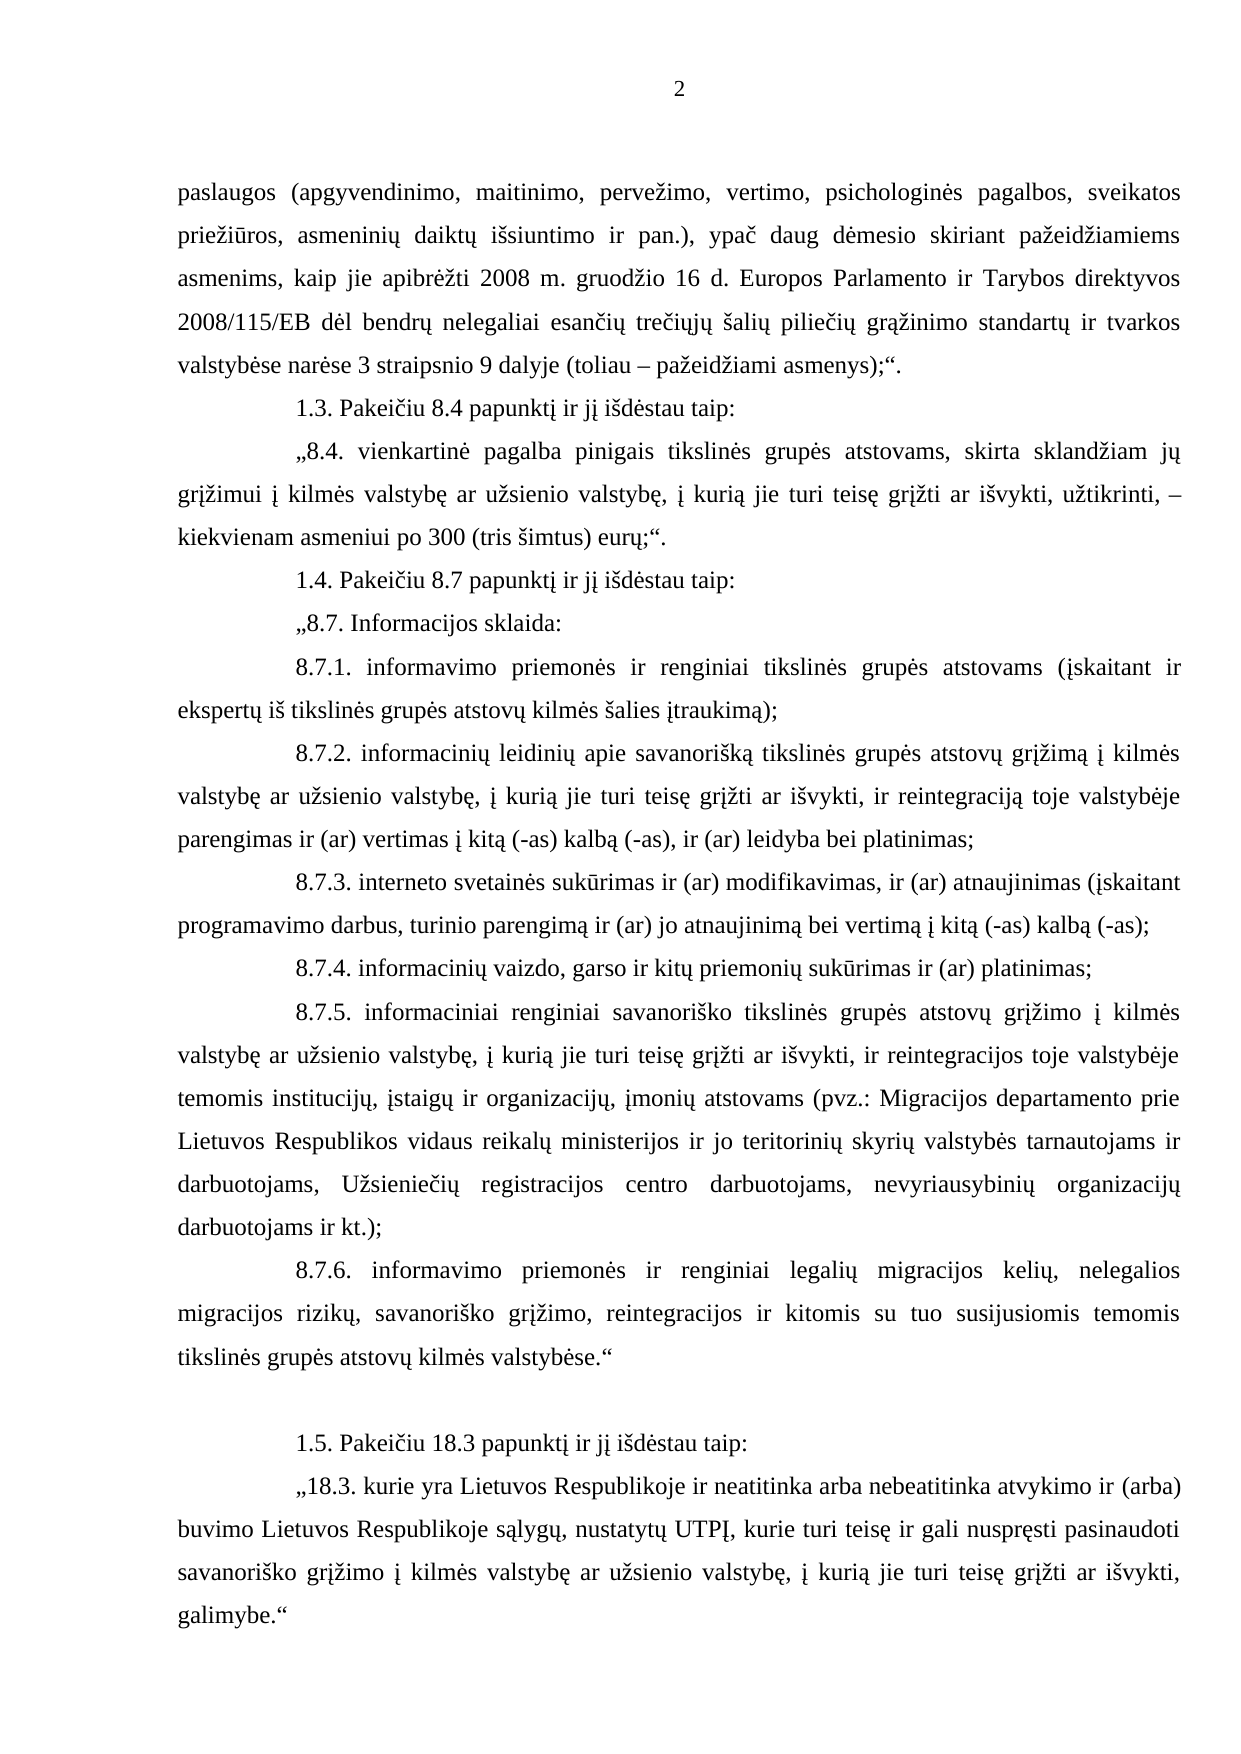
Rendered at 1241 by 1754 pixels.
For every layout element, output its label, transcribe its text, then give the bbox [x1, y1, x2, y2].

text 1.5. Pakeičiu 18.3 papunktį ir jį išdėstau taip: [177, 1428, 1181, 1457]
text „18.3. kurie yra Lietuvos Respublikoje ir neatitinka arba nebeatitinka atvykimo ir (arba) buvimo Lietuvos Respublikoje sąlygų, nustatytų UTPĮ, kurie turi teisę ir gali nuspręsti pasinaudoti savanoriško grįžimo į kilmės valstybę ar užsienio valstybę, į kurią jie turi teisę grįžti ar išvykti, galimybe.“ [177, 1471, 1181, 1629]
text 8.7.6. informavimo priemonės ir renginiai legalių migracijos kelių, nelegalios migracijos rizikų, savanoriško grįžimo, reintegracijos ir kitomis su tuo susijusiomis temomis tikslinės grupės atstovų kilmės valstybėse.“ [177, 1255, 1181, 1370]
text 1.4. Pakeičiu 8.7 papunktį ir jį išdėstau taip: [177, 565, 1181, 594]
text 8.7.1. informavimo priemonės ir renginiai tikslinės grupės atstovams (įskaitant ir ekspertų iš tikslinės grupės atstovų kilmės šalies įtraukimą); [177, 652, 1181, 723]
text 1.3. Pakeičiu 8.4 papunktį ir jį išdėstau taip: [177, 393, 1181, 422]
text 8.7.4. informacinių vaizdo, garso ir kitų priemonių sukūrimas ir (ar) platinimas; [177, 953, 1181, 982]
text 8.7.5. informaciniai renginiai savanoriško tikslinės grupės atstovų grįžimo į kilmės valstybę ar užsienio valstybę, į kurią jie turi teisę grįžti ar išvykti, ir reintegracijos toje valstybėje temomis institucijų, įstaigų ir organizacijų, įmonių atstovams (pvz.: Migracijos departamento prie Lietuvos Respublikos vidaus reikalų ministerijos ir jo teritorinių skyrių valstybės tarnautojams ir darbuotojams, Užsieniečių registracijos centro darbuotojams, nevyriausybinių organizacijų darbuotojams ir kt.); [177, 997, 1181, 1241]
text „8.7. Informacijos sklaida: [177, 608, 1181, 637]
text 8.7.2. informacinių leidinių apie savanorišką tikslinės grupės atstovų grįžimą į kilmės valstybę ar užsienio valstybę, į kurią jie turi teisę grįžti ar išvykti, ir reintegraciją toje valstybėje parengimas ir (ar) vertimas į kitą (-as) kalbą (‑as), ir (ar) leidyba bei platinimas; [177, 738, 1181, 853]
text 8.7.3. interneto svetainės sukūrimas ir (ar) modifikavimas, ir (ar) atnaujinimas (įskaitant programavimo darbus, turinio parengimą ir (ar) jo atnaujinimą bei vertimą į kitą (‑as) kalbą (-as); [177, 867, 1181, 939]
text paslaugos (apgyvendinimo, maitinimo, pervežimo, vertimo, psichologinės pagalbos, sveikatos priežiūros, asmeninių daiktų išsiuntimo ir pan.), ypač daug dėmesio skiriant pažeidžiamiems asmenims, kaip jie apibrėžti 2008 m. gruodžio 16 d. Europos Parlamento ir Tarybos direktyvos 2008/115/EB dėl bendrų nelegaliai esančių trečiųjų šalių piliečių grąžinimo standartų ir tvarkos valstybėse narėse 3 straipsnio 9 dalyje (toliau – pažeidžiami asmenys);“. [177, 177, 1181, 378]
text „8.4. vienkartinė pagalba pinigais tikslinės grupės atstovams, skirta sklandžiam jų grįžimui į kilmės valstybę ar užsienio valstybę, į kurią jie turi teisę grįžti ar išvykti, užtikrinti, – kiekvienam asmeniui po 300 (tris šimtus) eurų;“. [177, 436, 1181, 551]
